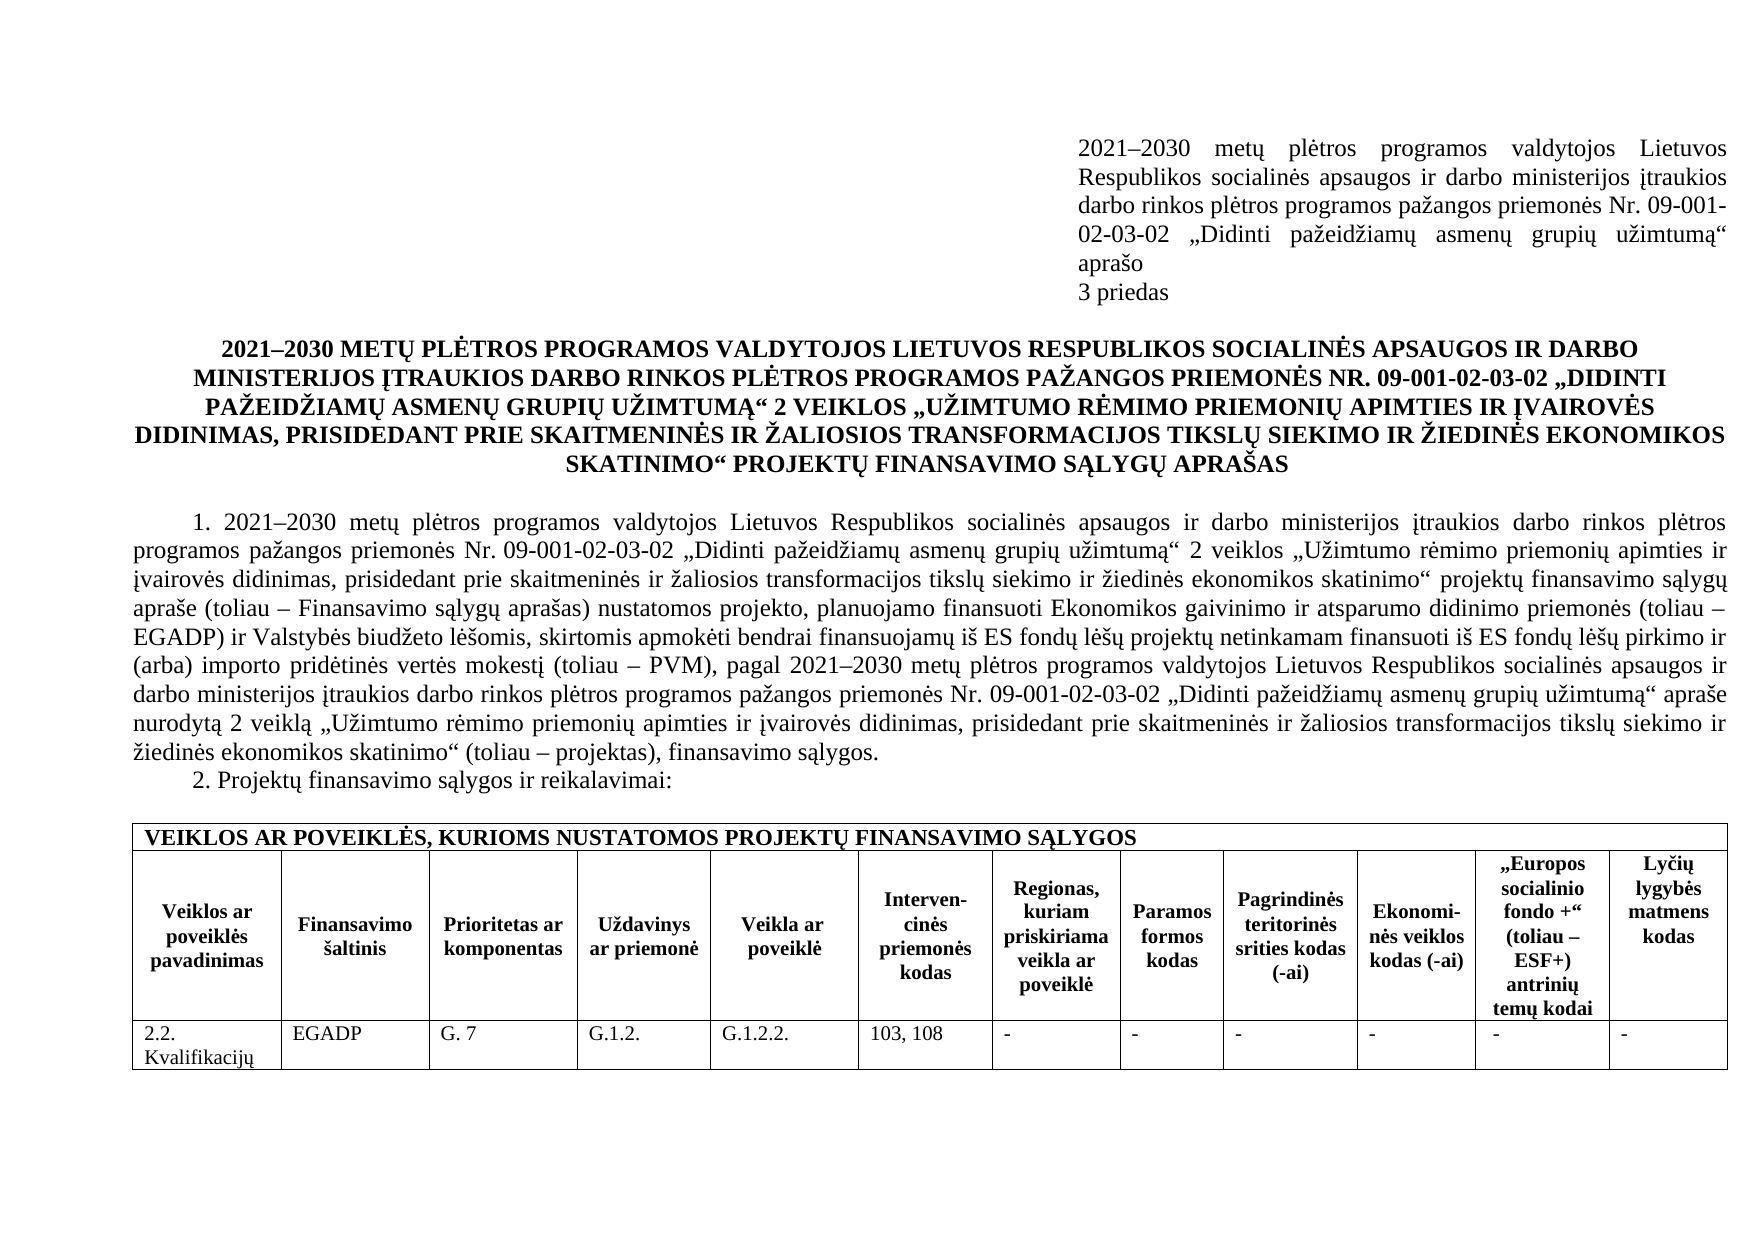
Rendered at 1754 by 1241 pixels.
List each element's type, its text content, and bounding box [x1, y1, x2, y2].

table_cell EGADP [282, 1021, 429, 1069]
table_cell G. 7 [430, 1021, 577, 1069]
text 3 priedas [1078, 277, 1728, 305]
table_cell Uždavinys ar priemonė [578, 851, 710, 1020]
table_cell - [1610, 1021, 1727, 1069]
table_cell 103, 108 [859, 1021, 992, 1069]
table_cell G.1.2.2. [711, 1021, 858, 1069]
table_cell Finansavimo šaltinis [282, 851, 429, 1020]
table_cell - [1358, 1021, 1475, 1069]
table_cell - [993, 1021, 1120, 1069]
table_cell Veikla ar poveiklė [711, 851, 858, 1020]
text 2. Projektų finansavimo sąlygos ir reikalavimai: [133, 765, 1728, 794]
text 2021–2030 metų plėtros programos valdytojos Lietuvos Respublikos socialinės apsaugos ir darbo ministerijos įtraukios darbo rinkos plėtros programos pažangos priemonės Nr. 09-001-02-03-02 „Didinti pažeidžiamų asmenų grupių užimtumą“ aprašo [1078, 133, 1728, 277]
table_cell Pagrindinės teritorinės srities kodas (-ai) [1224, 851, 1357, 1020]
table_cell - [1224, 1021, 1357, 1069]
table_cell G.1.2. [578, 1021, 710, 1069]
text 1. 2021–2030 metų plėtros programos valdytojos Lietuvos Respublikos socialinės apsaugos ir darbo ministerijos įtraukios darbo rinkos plėtros programos pažangos priemonės Nr. 09-001-02-03-02 „Didinti pažeidžiamų asmenų grupių užimtumą“ 2 veiklos „Užimtumo rėmimo priemonių apimties ir įvairovės didinimas, prisidedant prie skaitmeninės ir žaliosios transformacijos tikslų siekimo ir žiedinės ekonomikos skatinimo“ projektų finansavimo sąlygų apraše (toliau – Finansavimo sąlygų aprašas) nustatomos projekto, planuojamo finansuoti Ekonomikos gaivinimo ir atsparumo didinimo priemonės (toliau – EGADP) ir Valstybės biudžeto lėšomis, skirtomis apmokėti bendrai finansuojamų iš ES fondų lėšų projektų netinkamam finansuoti iš ES fondų lėšų pirkimo ir (arba) importo pridėtinės vertės mokestį (toliau – PVM), pagal 2021–2030 metų plėtros programos valdytojos Lietuvos Respublikos socialinės apsaugos ir darbo ministerijos įtraukios darbo rinkos plėtros programos pažangos priemonės Nr. 09-001-02-03-02 „Didinti pažeidžiamų asmenų grupių užimtumą“ apraše nurodytą 2 veiklą „Užimtumo rėmimo priemonių apimties ir įvairovės didinimas, prisidedant prie skaitmeninės ir žaliosios transformacijos tikslų siekimo ir žiedinės ekonomikos skatinimo“ (toliau – projektas), finansavimo sąlygos. [133, 507, 1728, 765]
table_cell Ekonomi-nės veiklos kodas (-ai) [1358, 851, 1475, 1020]
text 2021–2030 METŲ PLĖTROS PROGRAMOS VALDYTOJOS LIETUVOS RESPUBLIKOS SOCIALINĖS APSAUGOS IR DARBO MINISTERIJOS ĮTRAUKIOS DARBO RINKOS PLĖTROS PROGRAMOS PAŽANGOS PRIEMONĖS NR. 09-001-02-03-02 „DIDINTI PAŽEIDŽIAMŲ ASMENŲ GRUPIŲ UŽIMTUMĄ“ 2 VEIKLOS „UŽIMTUMO RĖMIMO PRIEMONIŲ APIMTIES IR ĮVAIROVĖS DIDINIMAS, PRISIDEDANT PRIE SKAITMENINĖS IR ŽALIOSIOS TRANSFORMACIJOS TIKSLŲ SIEKIMO IR ŽIEDINĖS EKONOMIKOS SKATINIMO“ PROJEKTŲ FINANSAVIMO SĄLYGŲ APRAŠAS [133, 334, 1728, 478]
table_header VEIKLOS AR POVEIKLĖS, KURIOMS NUSTATOMOS PROJEKTŲ FINANSAVIMO SĄLYGOS [133, 824, 1727, 850]
table_cell „Europos socialinio fondo +“ (toliau – ESF+) antrinių temų kodai [1476, 851, 1609, 1020]
table_cell Interven-cinės priemonės kodas [859, 851, 992, 1020]
table_cell Regionas, kuriam priskiriama veikla ar poveiklė [993, 851, 1120, 1020]
table_cell Prioritetas ar komponentas [430, 851, 577, 1020]
table_cell Veiklos ar poveiklės pavadinimas [133, 851, 281, 1020]
table_cell Lyčių lygybės matmens kodas [1610, 851, 1727, 1020]
table_cell Paramos formos kodas [1121, 851, 1223, 1020]
table_cell 2.2. Kvalifikacijų [133, 1021, 281, 1069]
table_cell - [1476, 1021, 1609, 1069]
table_cell - [1121, 1021, 1223, 1069]
